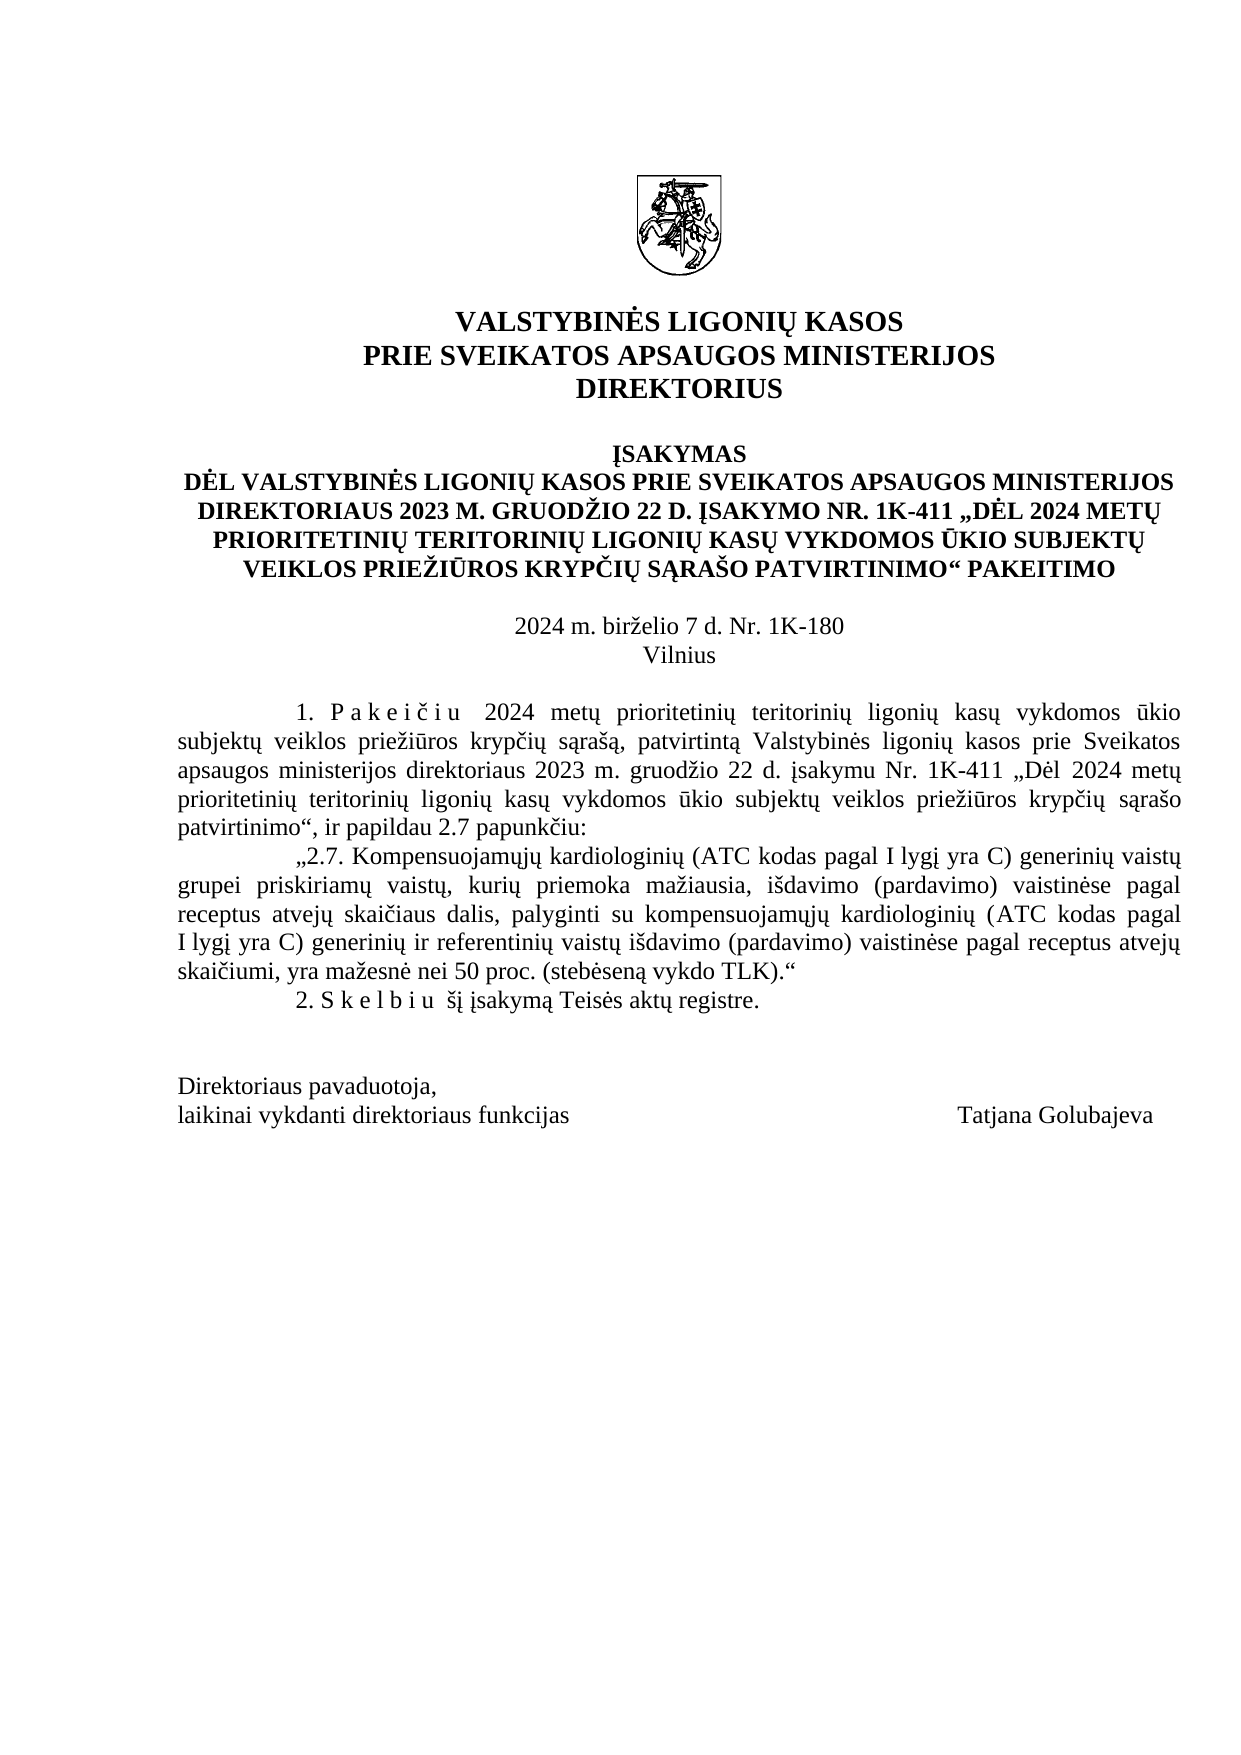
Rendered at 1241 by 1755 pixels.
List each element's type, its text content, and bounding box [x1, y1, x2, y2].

text ĮSAKYMAS [177, 439, 1181, 467]
text laikinai vykdanti direktoriaus funkcijas Tatjana Golubajeva [177, 1100, 1181, 1129]
text 2. Skelbiu šį įsakymą Teisės aktų registre. [177, 985, 1181, 1014]
text VALSTYBINĖS LIGONIŲ KASOS [177, 304, 1181, 338]
text 1. Pakeičiu 2024 metų prioritetinių teritorinių ligonių kasų vykdomos ūkio subjektų veiklos priežiūros krypčių sąrašą, patvirtintą Valstybinės ligonių kasos prie Sveikatos apsaugos ministerijos direktoriaus 2023 m. gruodžio 22 d. įsakymu Nr. 1K-411 „Dėl 2024 metų prioritetinių teritorinių ligonių kasų vykdomos ūkio subjektų veiklos priežiūros krypčių sąrašo patvirtinimo“, ir papildau 2.7 papunkčiu: [177, 697, 1181, 841]
text DIREKTORIUS [177, 372, 1181, 405]
text Direktoriaus pavaduotoja, [177, 1071, 1181, 1100]
text DĖL VALSTYBINĖS LIGONIŲ KASOS PRIE SVEIKATOS APSAUGOS MINISTERIJOS DIREKTORIAUS 2023 M. GRUODŽIO 22 D. ĮSAKYMO NR. 1K-411 „DĖL 2024 METŲ PRIORITETINIŲ TERITORINIŲ LIGONIŲ KASŲ VYKDOMOS ŪKIO SUBJEKTŲ VEIKLOS PRIEŽIŪROS KRYPČIŲ SĄRAŠO PATVIRTINIMO“ PAKEITIMO [177, 467, 1181, 582]
text PRIE SVEIKATOS APSAUGOS MINISTERIJOS [177, 338, 1181, 372]
text Vilnius [177, 640, 1181, 669]
text „2.7. Kompensuojamųjų kardiologinių (ATC kodas pagal I lygį yra C) generinių vaistų grupei priskiriamų vaistų, kurių priemoka mažiausia, išdavimo (pardavimo) vaistinėse pagal receptus atvejų skaičiaus dalis, palyginti su kompensuojamųjų kardiologinių (ATC kodas pagal I lygį yra C) generinių ir referentinių vaistų išdavimo (pardavimo) vaistinėse pagal receptus atvejų skaičiumi, yra mažesnė nei 50 proc. (stebėseną vykdo TLK).“ [177, 841, 1181, 985]
text 2024 m. birželio 7 d. Nr. 1K-180 [177, 611, 1181, 640]
